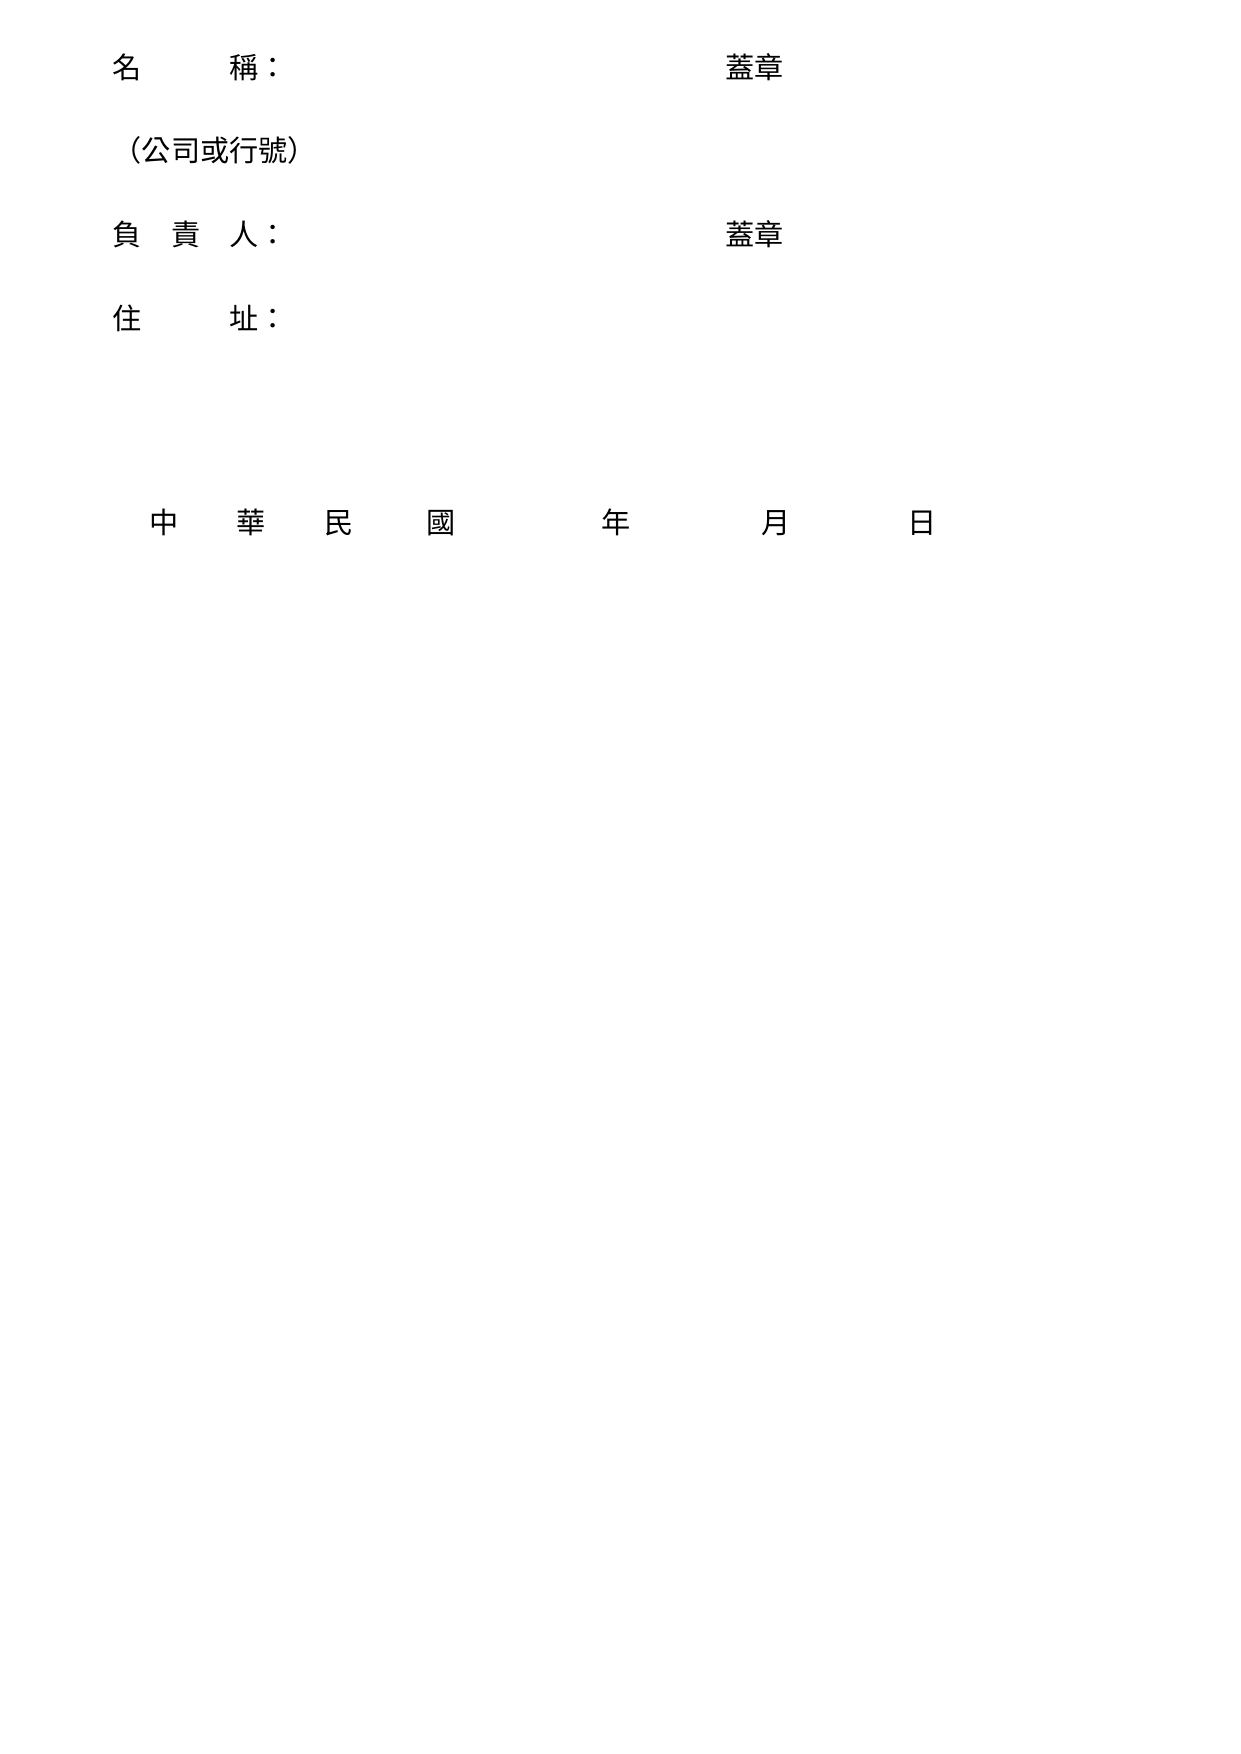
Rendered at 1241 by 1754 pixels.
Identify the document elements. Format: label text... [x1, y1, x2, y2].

text 中 華 民 國 年 月 日 [112, 500, 1125, 542]
text 住 址： [112, 275, 1125, 337]
text 名 稱： 蓋章 [112, 24, 1125, 86]
text （公司或行號） [112, 107, 1125, 170]
text 負 責 人： 蓋章 [112, 191, 1125, 254]
